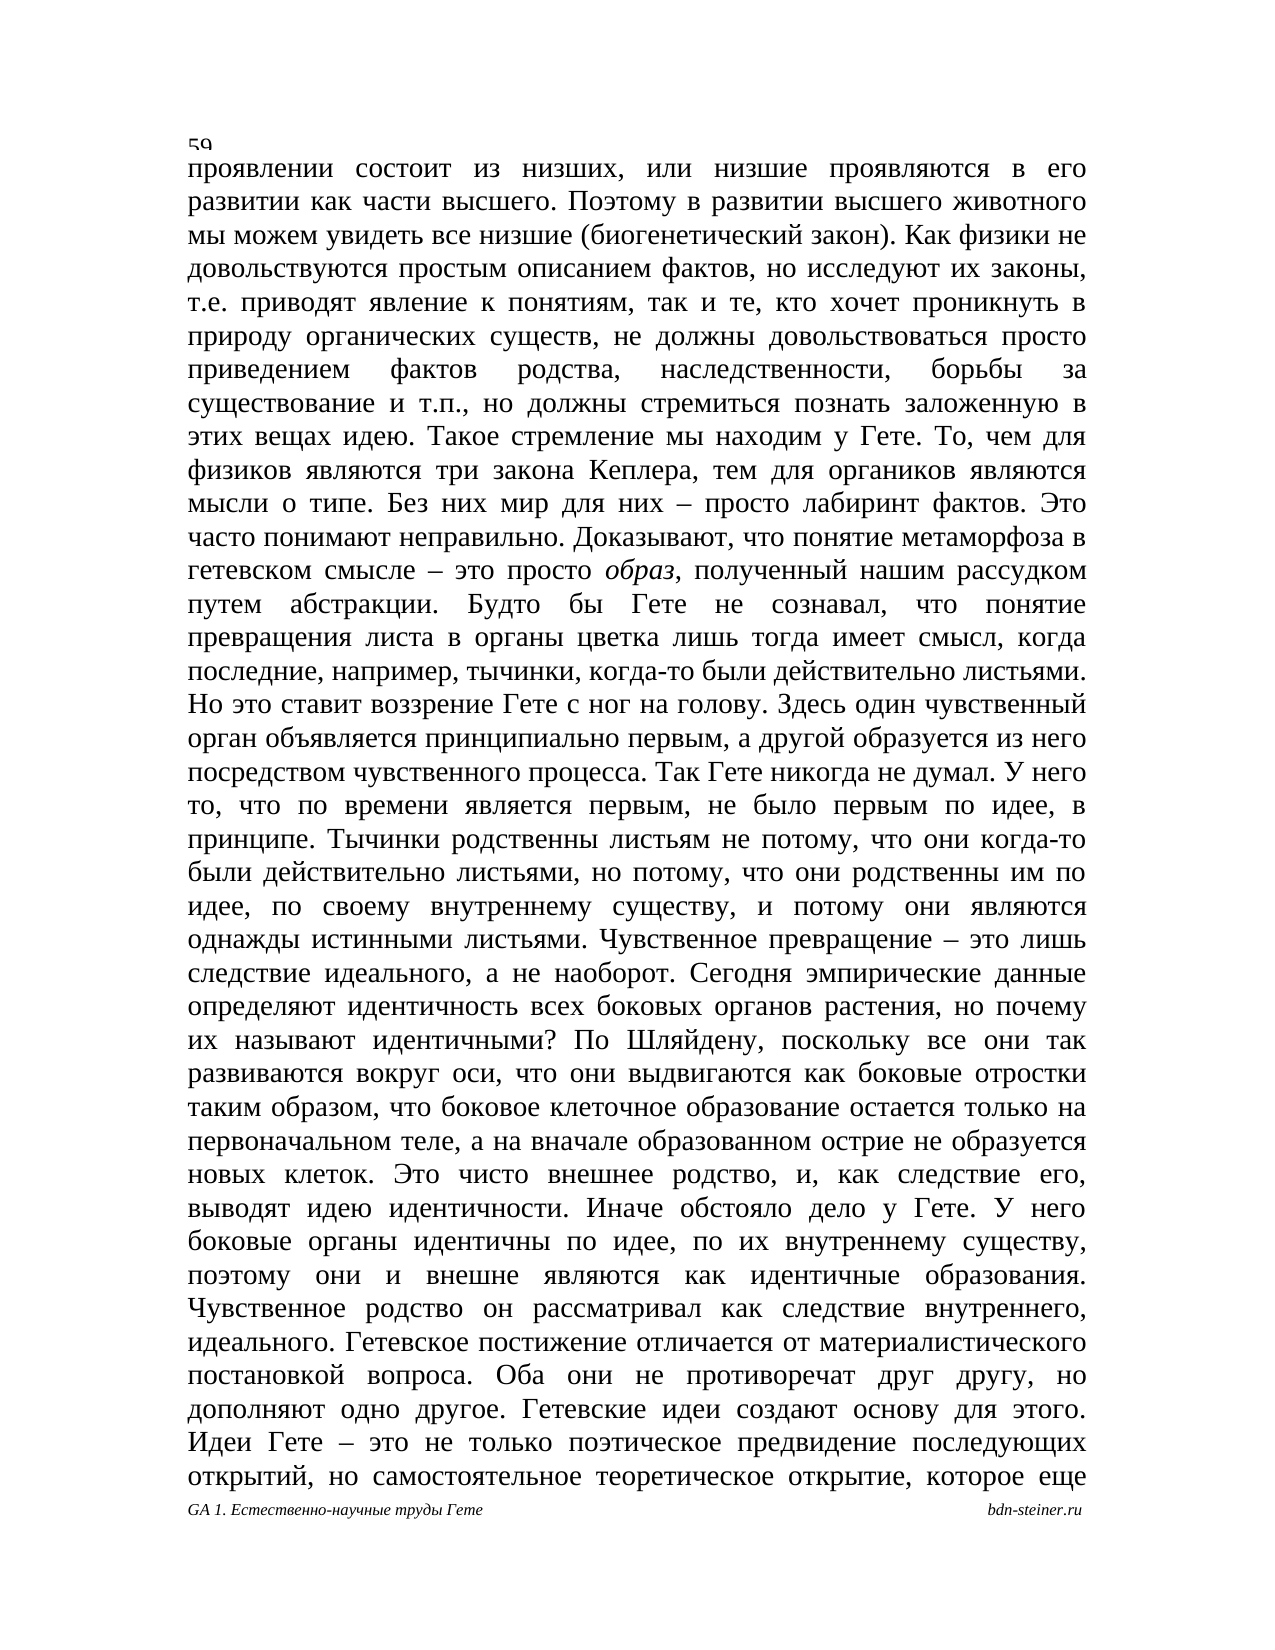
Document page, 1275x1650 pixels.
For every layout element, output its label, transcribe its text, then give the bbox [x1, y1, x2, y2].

text проявлении состоит из низших, или низшие проявляются в его развитии как части высшего. Поэтому в развитии высшего животного мы можем увидеть все низшие (биогенетический закон). Как физики не довольствуются простым описанием фактов, но исследуют их законы, т.е. приводят явление к понятиям, так и те, кто хочет проникнуть в природу органических существ, не должны довольствоваться просто приведением фактов родства, наследственности, борьбы за существование и т.п., но должны стремиться познать заложенную в этих вещах идею. Такое стремление мы находим у Гете. То, чем для физиков являются три закона Кеплера, тем для органиков являются мысли о типе. Без них мир для них – просто лабиринт фактов. Это часто понимают неправильно. Доказывают, что понятие метаморфоза в гетевском смысле – это просто образ, полученный нашим рассудком путем абстракции. Будто бы Гете не сознавал, что понятие превращения листа в органы цветка лишь тогда имеет смысл, когда последние, например, тычинки, когда-то были действительно листьями. Но это ставит воззрение Гете с ног на голову. Здесь один чувственный орган объявляется принципиально первым, а другой образуется из него посредством чувственного процесса. Так Гете никогда не думал. У него то, что по времени является первым, не было первым по идее, в принципе. Тычинки родственны листьям не потому, что они когда-то были действительно листьями, но потому, что они родственны им по идее, по своему внутреннему существу, и потому они являются однажды истинными листьями. Чувственное превращение – это лишь следствие идеального, а не наоборот. Сегодня эмпирические данные определяют идентичность всех боковых органов растения, но почему их называют идентичными? По Шляйдену, поскольку все они так развиваются вокруг оси, что они выдвигаются как боковые отростки таким образом, что боковое клеточное образование остается только на первоначальном теле, а на вначале образованном острие не образуется новых клеток. Это чисто внешнее родство, и, как следствие его, выводят идею идентичности. Иначе обстояло дело у Гете. У него боковые органы идентичны по идее, по их внутреннему существу, поэтому они и внешне являются как идентичные образования. Чувственное родство он рассматривал как следствие внутреннего, идеального. Гетевское постижение отличается от материалистического постановкой вопроса. Оба они не противоречат друг другу, но дополняют одно другое. Гетевские идеи создают основу для этого. Идеи Гете – это не только поэтическое предвидение последующих открытий, но самостоятельное теоретическое открытие, которое еще [187, 150, 1087, 1492]
